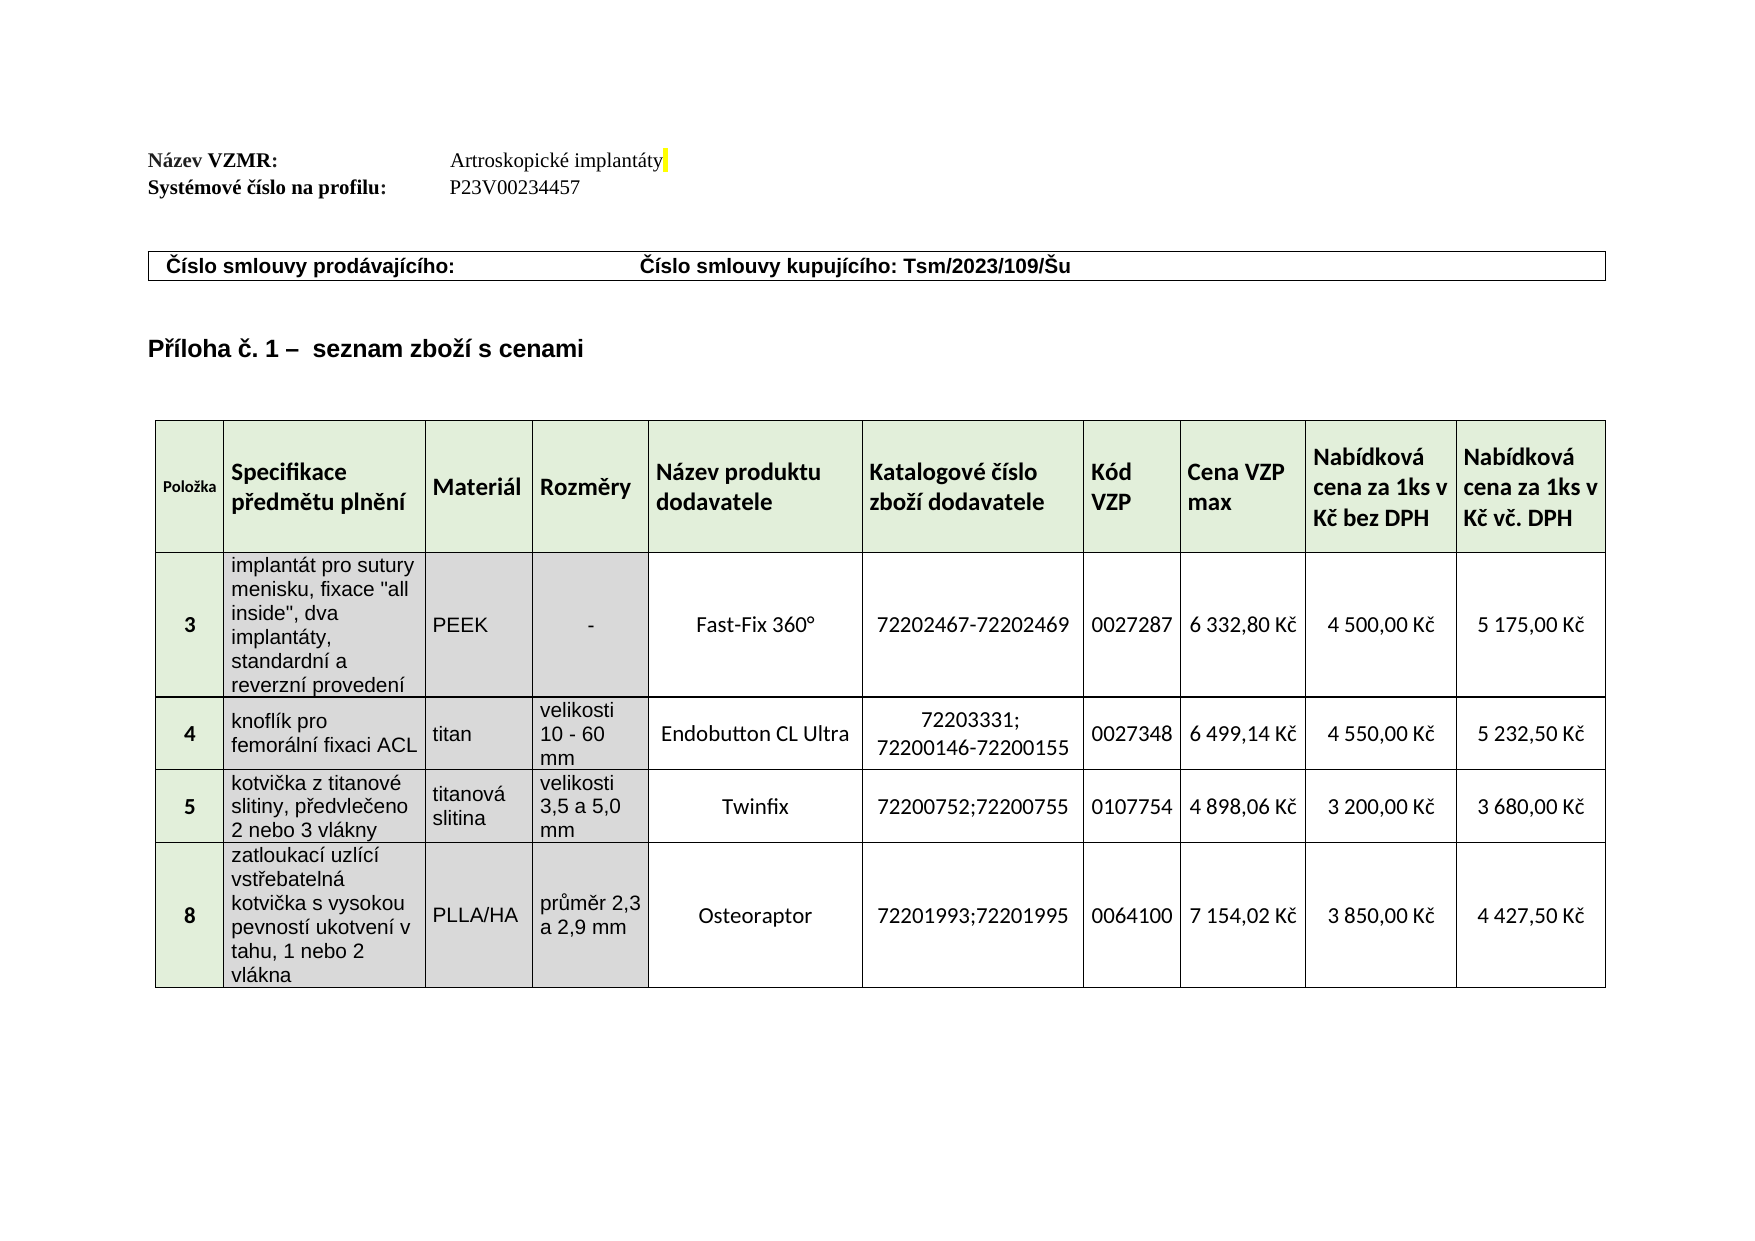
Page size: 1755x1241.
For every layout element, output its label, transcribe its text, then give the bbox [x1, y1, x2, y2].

table_cell PLLA/HA [426, 843, 532, 987]
table_cell 5 175,00 Kč [1457, 553, 1605, 696]
table_header Cena VZP max [1181, 421, 1305, 552]
table_cell zatloukací uzlící vstřebatelná kotvička s vysokou pevností ukotvení v tahu, 1 nebo 2 vlákna [224, 843, 425, 987]
table_header Katalogové číslo zboží dodavatele [863, 421, 1083, 552]
table_cell 72200752;72200755 [863, 770, 1083, 842]
table_cell 3 200,00 Kč [1306, 770, 1456, 842]
table_cell implantát pro sutury menisku, fixace "all inside", dva implantáty, standardní a reverzní provedení [224, 553, 425, 696]
table_cell 0027287 [1084, 553, 1180, 696]
table_cell 5 [156, 770, 223, 842]
table_cell 3 680,00 Kč [1457, 770, 1605, 842]
table_cell 0064100 [1084, 843, 1180, 987]
table_cell 4 898,06 Kč [1181, 770, 1305, 842]
table_cell 72201993;72201995 [863, 843, 1083, 987]
table_cell 3 [156, 553, 223, 696]
table_header Specifikace předmětu plnění [224, 421, 425, 552]
table_header Materiál [426, 421, 532, 552]
table_cell velikosti 3,5 a 5,0 mm [533, 770, 648, 842]
table_cell 4 500,00 Kč [1306, 553, 1456, 696]
table_cell Endobutton CL Ultra [649, 698, 862, 769]
table_header Rozměry [533, 421, 648, 552]
table_cell 72203331; 72200146-72200155 [863, 698, 1083, 769]
table_cell 5 232,50 Kč [1457, 698, 1605, 769]
table_cell titan [426, 698, 532, 769]
table_cell kotvička z titanové slitiny, předvlečeno 2 nebo 3 vlákny [224, 770, 425, 842]
table_cell 4 550,00 Kč [1306, 698, 1456, 769]
table_cell 6 499,14 Kč [1181, 698, 1305, 769]
table_cell 7 154,02 Kč [1181, 843, 1305, 987]
table_cell Fast-Fix 360° [649, 553, 862, 696]
table_cell knoflík pro femorální fixaci ACL [224, 698, 425, 769]
table_cell Twinfix [649, 770, 862, 842]
table_cell 0027348 [1084, 698, 1180, 769]
table_header Nabídková cena za 1ks v Kč bez DPH [1306, 421, 1456, 552]
text Příloha č. 1 – seznam zboží s cenami [148, 334, 1606, 363]
table_header Nabídková cena za 1ks v Kč vč. DPH [1457, 421, 1605, 552]
table_cell 4 [156, 698, 223, 769]
table_cell velikosti 10 - 60 mm [533, 698, 648, 769]
table_header Název produktu dodavatele [649, 421, 862, 552]
table_cell Osteoraptor [649, 843, 862, 987]
table_cell průměr 2,3 a 2,9 mm [533, 843, 648, 987]
table_header Kód VZP [1084, 421, 1180, 552]
table_cell - [533, 553, 648, 696]
table_cell titanová slitina [426, 770, 532, 842]
table_cell 6 332,80 Kč [1181, 553, 1305, 696]
table_cell 0107754 [1084, 770, 1180, 842]
table_cell 3 850,00 Kč [1306, 843, 1456, 987]
table_cell 72202467-72202469 [863, 553, 1083, 696]
table_cell 8 [156, 843, 223, 987]
table_header Položka [156, 421, 223, 552]
table_cell PEEK [426, 553, 532, 696]
table_cell 4 427,50 Kč [1457, 843, 1605, 987]
